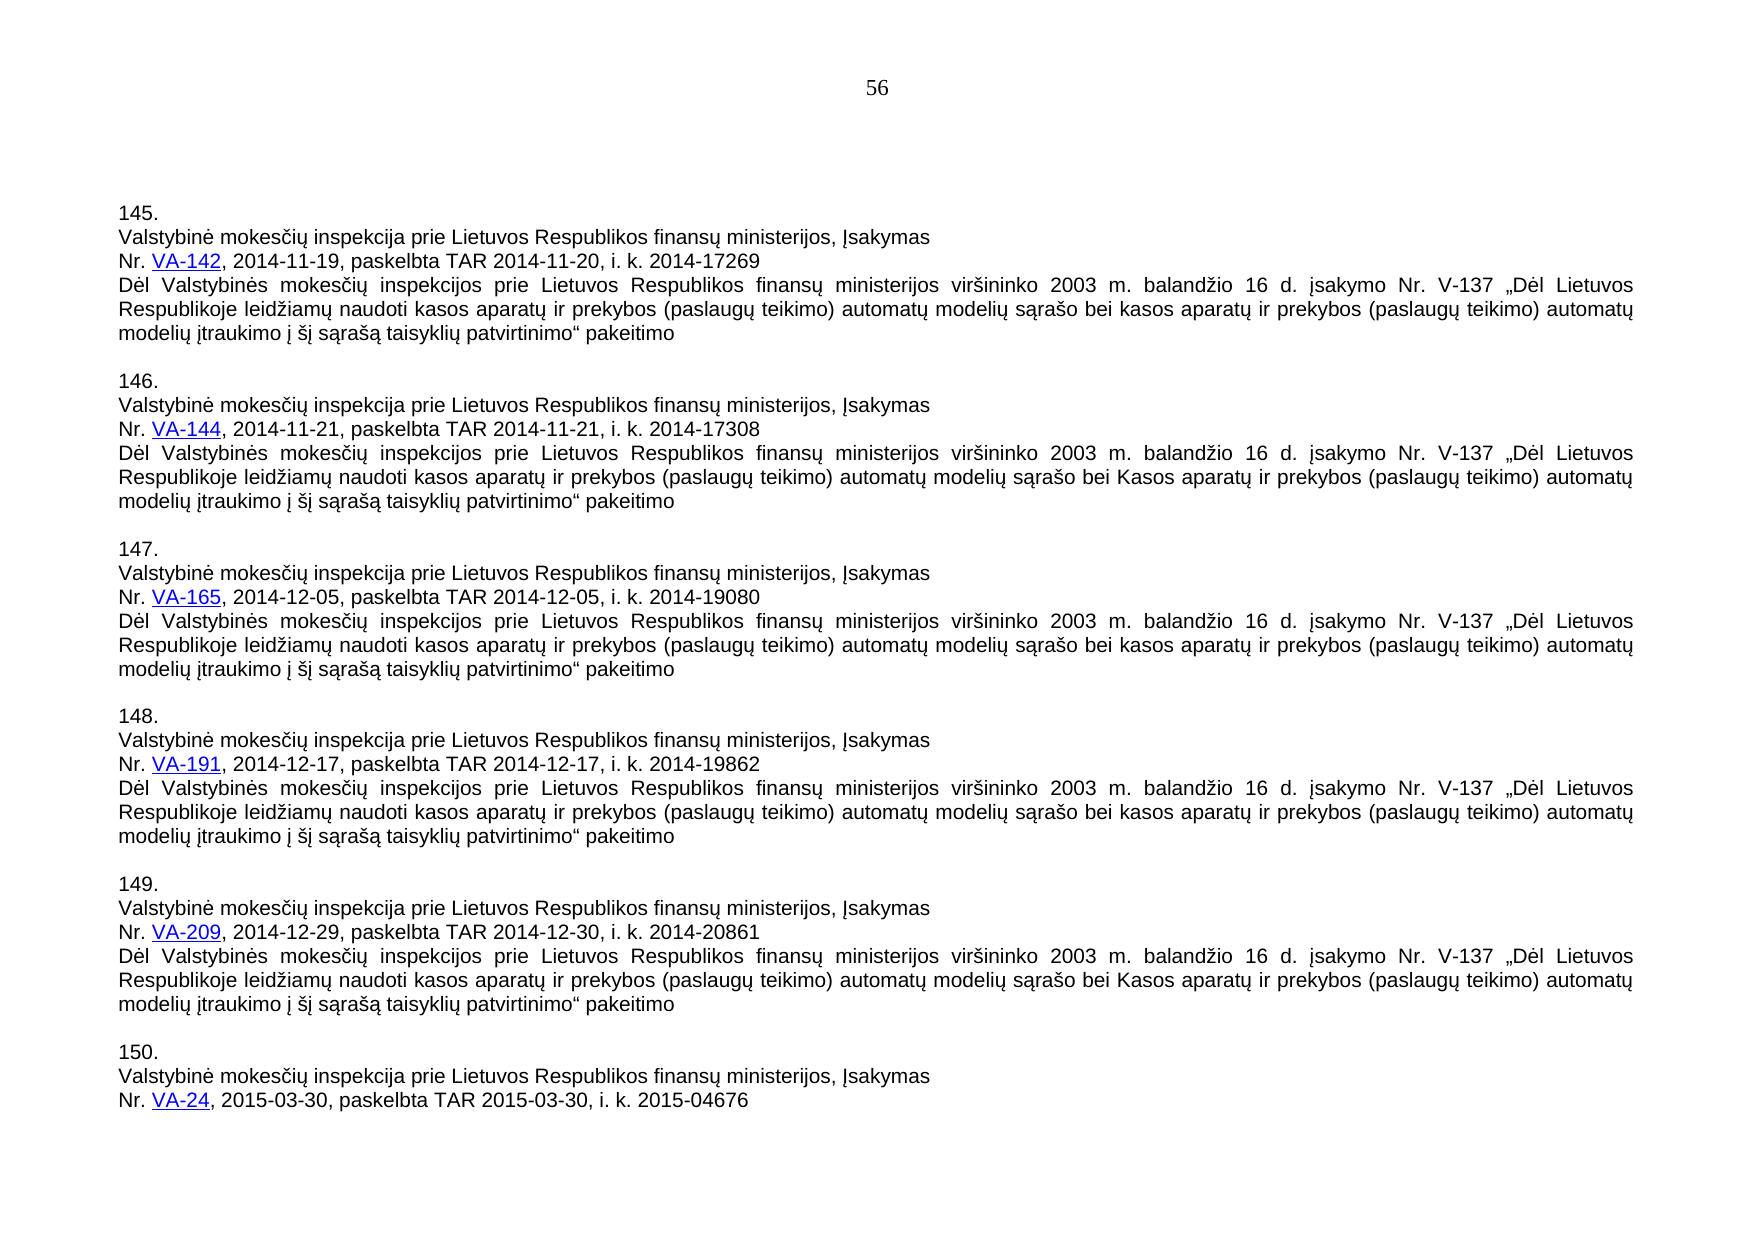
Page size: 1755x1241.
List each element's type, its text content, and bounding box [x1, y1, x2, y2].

text Valstybinė mokesčių inspekcija prie Lietuvos Respublikos finansų ministerijos, Įsakymas [118, 393, 1636, 417]
text Valstybinė mokesčių inspekcija prie Lietuvos Respublikos finansų ministerijos, Įsakymas [118, 896, 1636, 920]
text Nr. VA-191, 2014-12-17, paskelbta TAR 2014-12-17, i. k. 2014-19862 [118, 752, 1636, 776]
text Dėl Valstybinės mokesčių inspekcijos prie Lietuvos Respublikos finansų ministerijos viršininko 2003 m. balandžio 16 d. įsakymo Nr. V-137 „Dėl Lietuvos Respublikoje leidžiamų naudoti kasos aparatų ir prekybos (paslaugų teikimo) automatų modelių sąrašo bei kasos aparatų ir prekybos (paslaugų teikimo) automatų modelių įtraukimo į šį sąrašą taisyklių patvirtinimo“ pakeitimo [118, 273, 1636, 345]
text Valstybinė mokesčių inspekcija prie Lietuvos Respublikos finansų ministerijos, Įsakymas [118, 225, 1636, 249]
text 148. [118, 704, 1636, 728]
text Nr. VA-144, 2014-11-21, paskelbta TAR 2014-11-21, i. k. 2014-17308 [118, 417, 1636, 441]
text Valstybinė mokesčių inspekcija prie Lietuvos Respublikos finansų ministerijos, Įsakymas [118, 1064, 1636, 1088]
text 150. [118, 1040, 1636, 1064]
text Dėl Valstybinės mokesčių inspekcijos prie Lietuvos Respublikos finansų ministerijos viršininko 2003 m. balandžio 16 d. įsakymo Nr. V-137 „Dėl Lietuvos Respublikoje leidžiamų naudoti kasos aparatų ir prekybos (paslaugų teikimo) automatų modelių sąrašo bei Kasos aparatų ir prekybos (paslaugų teikimo) automatų modelių įtraukimo į šį sąrašą taisyklių patvirtinimo“ pakeitimo [118, 944, 1636, 1016]
text Valstybinė mokesčių inspekcija prie Lietuvos Respublikos finansų ministerijos, Įsakymas [118, 561, 1636, 584]
text Dėl Valstybinės mokesčių inspekcijos prie Lietuvos Respublikos finansų ministerijos viršininko 2003 m. balandžio 16 d. įsakymo Nr. V-137 „Dėl Lietuvos Respublikoje leidžiamų naudoti kasos aparatų ir prekybos (paslaugų teikimo) automatų modelių sąrašo bei kasos aparatų ir prekybos (paslaugų teikimo) automatų modelių įtraukimo į šį sąrašą taisyklių patvirtinimo“ pakeitimo [118, 608, 1636, 680]
text 149. [118, 872, 1636, 896]
text Nr. VA-165, 2014-12-05, paskelbta TAR 2014-12-05, i. k. 2014-19080 [118, 584, 1636, 608]
text 146. [118, 369, 1636, 393]
text Nr. VA-209, 2014-12-29, paskelbta TAR 2014-12-30, i. k. 2014-20861 [118, 920, 1636, 944]
text 147. [118, 537, 1636, 561]
text Valstybinė mokesčių inspekcija prie Lietuvos Respublikos finansų ministerijos, Įsakymas [118, 728, 1636, 752]
text Nr. VA-142, 2014-11-19, paskelbta TAR 2014-11-20, i. k. 2014-17269 [118, 249, 1636, 273]
text 145. [118, 201, 1636, 225]
text Dėl Valstybinės mokesčių inspekcijos prie Lietuvos Respublikos finansų ministerijos viršininko 2003 m. balandžio 16 d. įsakymo Nr. V-137 „Dėl Lietuvos Respublikoje leidžiamų naudoti kasos aparatų ir prekybos (paslaugų teikimo) automatų modelių sąrašo bei kasos aparatų ir prekybos (paslaugų teikimo) automatų modelių įtraukimo į šį sąrašą taisyklių patvirtinimo“ pakeitimo [118, 776, 1636, 848]
text Nr. VA-24, 2015-03-30, paskelbta TAR 2015-03-30, i. k. 2015-04676 [118, 1088, 1636, 1112]
text Dėl Valstybinės mokesčių inspekcijos prie Lietuvos Respublikos finansų ministerijos viršininko 2003 m. balandžio 16 d. įsakymo Nr. V-137 „Dėl Lietuvos Respublikoje leidžiamų naudoti kasos aparatų ir prekybos (paslaugų teikimo) automatų modelių sąrašo bei Kasos aparatų ir prekybos (paslaugų teikimo) automatų modelių įtraukimo į šį sąrašą taisyklių patvirtinimo“ pakeitimo [118, 441, 1636, 513]
